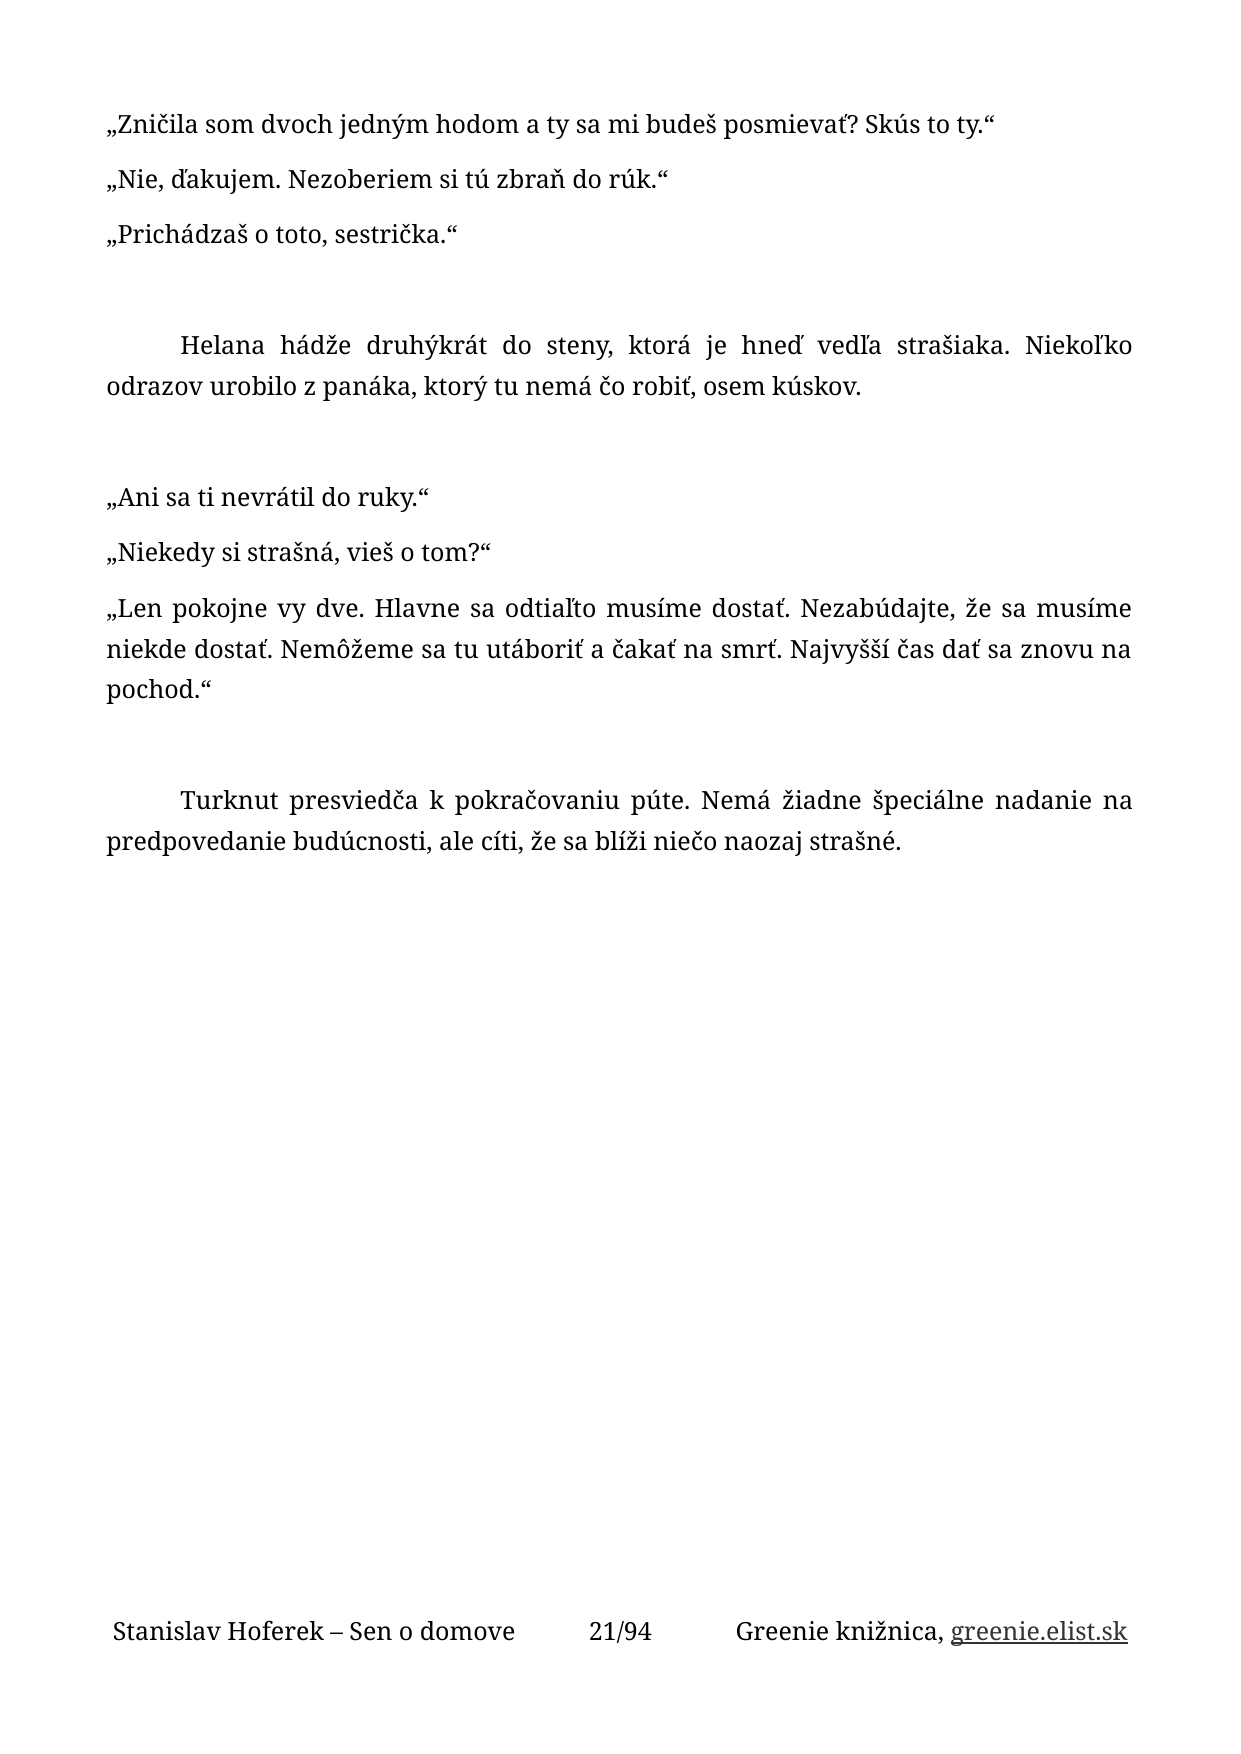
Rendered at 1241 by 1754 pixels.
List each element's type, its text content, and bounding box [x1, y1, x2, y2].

text „Nie, ďakujem. Nezoberiem si tú zbraň do rúk.“ [106, 162, 1134, 196]
text Turknut presviedča k pokračovaniu púte. Nemá žiadne špeciálne nadanie na predpovedanie budúcnosti, ale cíti, že sa blíži niečo naozaj strašné. [106, 783, 1134, 858]
text „Ani sa ti nevrátil do ruky.“ [106, 479, 1134, 514]
text Helana hádže druhýkrát do steny, ktorá je hneď vedľa strašiaka. Niekoľko odrazov urobilo z panáka, ktorý tu nemá čo robiť, osem kúskov. [106, 328, 1134, 403]
text „Niekedy si strašná, vieš o tom?“ [106, 535, 1134, 569]
text „Len pokojne vy dve. Hlavne sa odtiaľto musíme dostať. Nezabúdajte, že sa musíme niekde dostať. Nemôžeme sa tu utáboriť a čakať na smrť. Najvyšší čas dať sa znovu na pochod.“ [106, 590, 1134, 706]
text „Zničila som dvoch jedným hodom a ty sa mi budeš posmievať? Skús to ty.“ [106, 106, 1134, 140]
text „Prichádzaš o toto, sestrička.“ [106, 217, 1134, 251]
